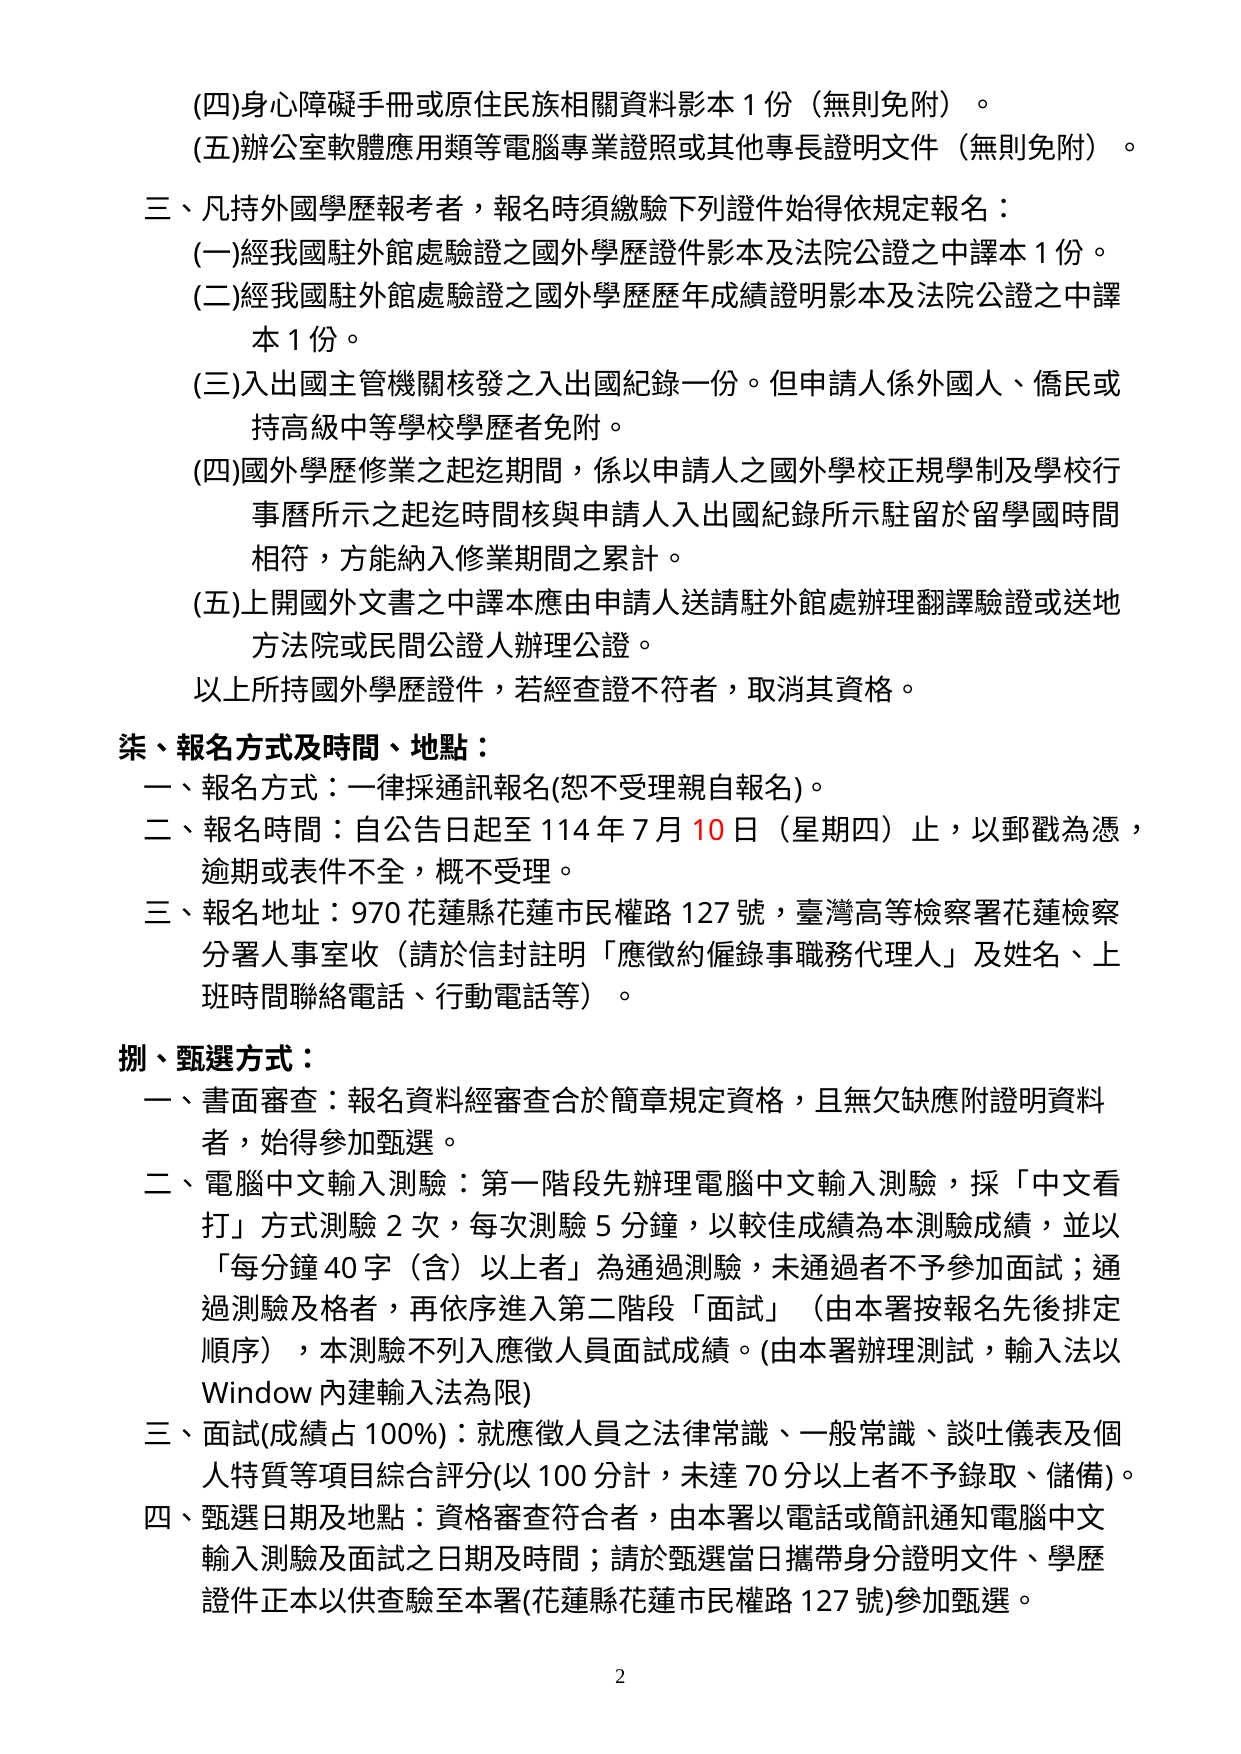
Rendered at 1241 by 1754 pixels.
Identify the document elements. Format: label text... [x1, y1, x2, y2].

text (一)經我國駐外館處驗證之國外學歷證件影本及法院公證之中譯本1份。 [193, 228, 1122, 272]
text (三)入出國主管機關核發之入出國紀錄一份。但申請人係外國人、僑民或持高級中等學校學歷者免附。 [193, 359, 1122, 447]
text 三、報名地址：970花蓮縣花蓮市民權路127號，臺灣高等檢察署花蓮檢察分署人事室收（請於信封註明「應徵約僱錄事職務代理人」及姓名、上班時間聯絡電話、行動電話等）。 [143, 891, 1122, 1016]
text 以上所持國外學歷證件，若經查證不符者，取消其資格。 [193, 666, 1122, 709]
text 一、報名方式：一律採通訊報名(恕不受理親自報名)。 [143, 766, 1122, 807]
text (四)國外學歷修業之起迄期間，係以申請人之國外學校正規學制及學校行事曆所示之起迄時間核與申請人入出國紀錄所示駐留於留學國時間相符，方能納入修業期間之累計。 [193, 447, 1122, 578]
text (五)上開國外文書之中譯本應由申請人送請駐外館處辦理翻譯驗證或送地方法院或民間公證人辦理公證。 [193, 578, 1122, 666]
text 四、甄選日期及地點：資格審查符合者，由本署以電話或簡訊通知電腦中文輸入測驗及面試之日期及時間；請於甄選當日攜帶身分證明文件、學歷證件正本以供查驗至本署(花蓮縣花蓮市民權路127號)參加甄選。 [143, 1495, 1122, 1620]
text 一、書面審查：報名資料經審查合於簡章規定資格，且無欠缺應附證明資料者，始得參加甄選。 [143, 1078, 1122, 1161]
text 捌、甄選方式： [118, 1034, 1122, 1078]
text 三、面試(成績占100%)：就應徵人員之法律常識、一般常識、談吐儀表及個人特質等項目綜合評分(以100分計，未達70分以上者不予錄取、儲備)。 [143, 1411, 1122, 1495]
text (二)經我國駐外館處驗證之國外學歷歷年成績證明影本及法院公證之中譯本1份。 [193, 272, 1122, 359]
text (五)辦公室軟體應用類等電腦專業證照或其他專長證明文件（無則免附）。 [193, 124, 1122, 168]
text 二、電腦中文輸入測驗：第一階段先辦理電腦中文輸入測驗，採「中文看打」方式測驗 2 次，每次測驗 5 分鐘，以較佳成績為本測驗成績，並以「每分鐘40字（含）以上者」為通過測驗，未通過者不予參加面試；通過測驗及格者，再依序進入第二階段「面試」（由本署按報名先後排定順序），本測驗不列入應徵人員面試成績。(由本署辦理測試，輸入法以Window內建輸入法為限) [143, 1161, 1122, 1411]
text 柒、報名方式及時間、地點： [118, 728, 1122, 766]
text (四)身心障礙手冊或原住民族相關資料影本1份（無則免附）。 [193, 80, 1122, 124]
text 三、凡持外國學歷報考者，報名時須繳驗下列證件始得依規定報名： [143, 186, 1122, 228]
text 二、報名時間：自公告日起至114年7月10日（星期四）止，以郵戳為憑，逾期或表件不全，概不受理。 [143, 807, 1122, 891]
